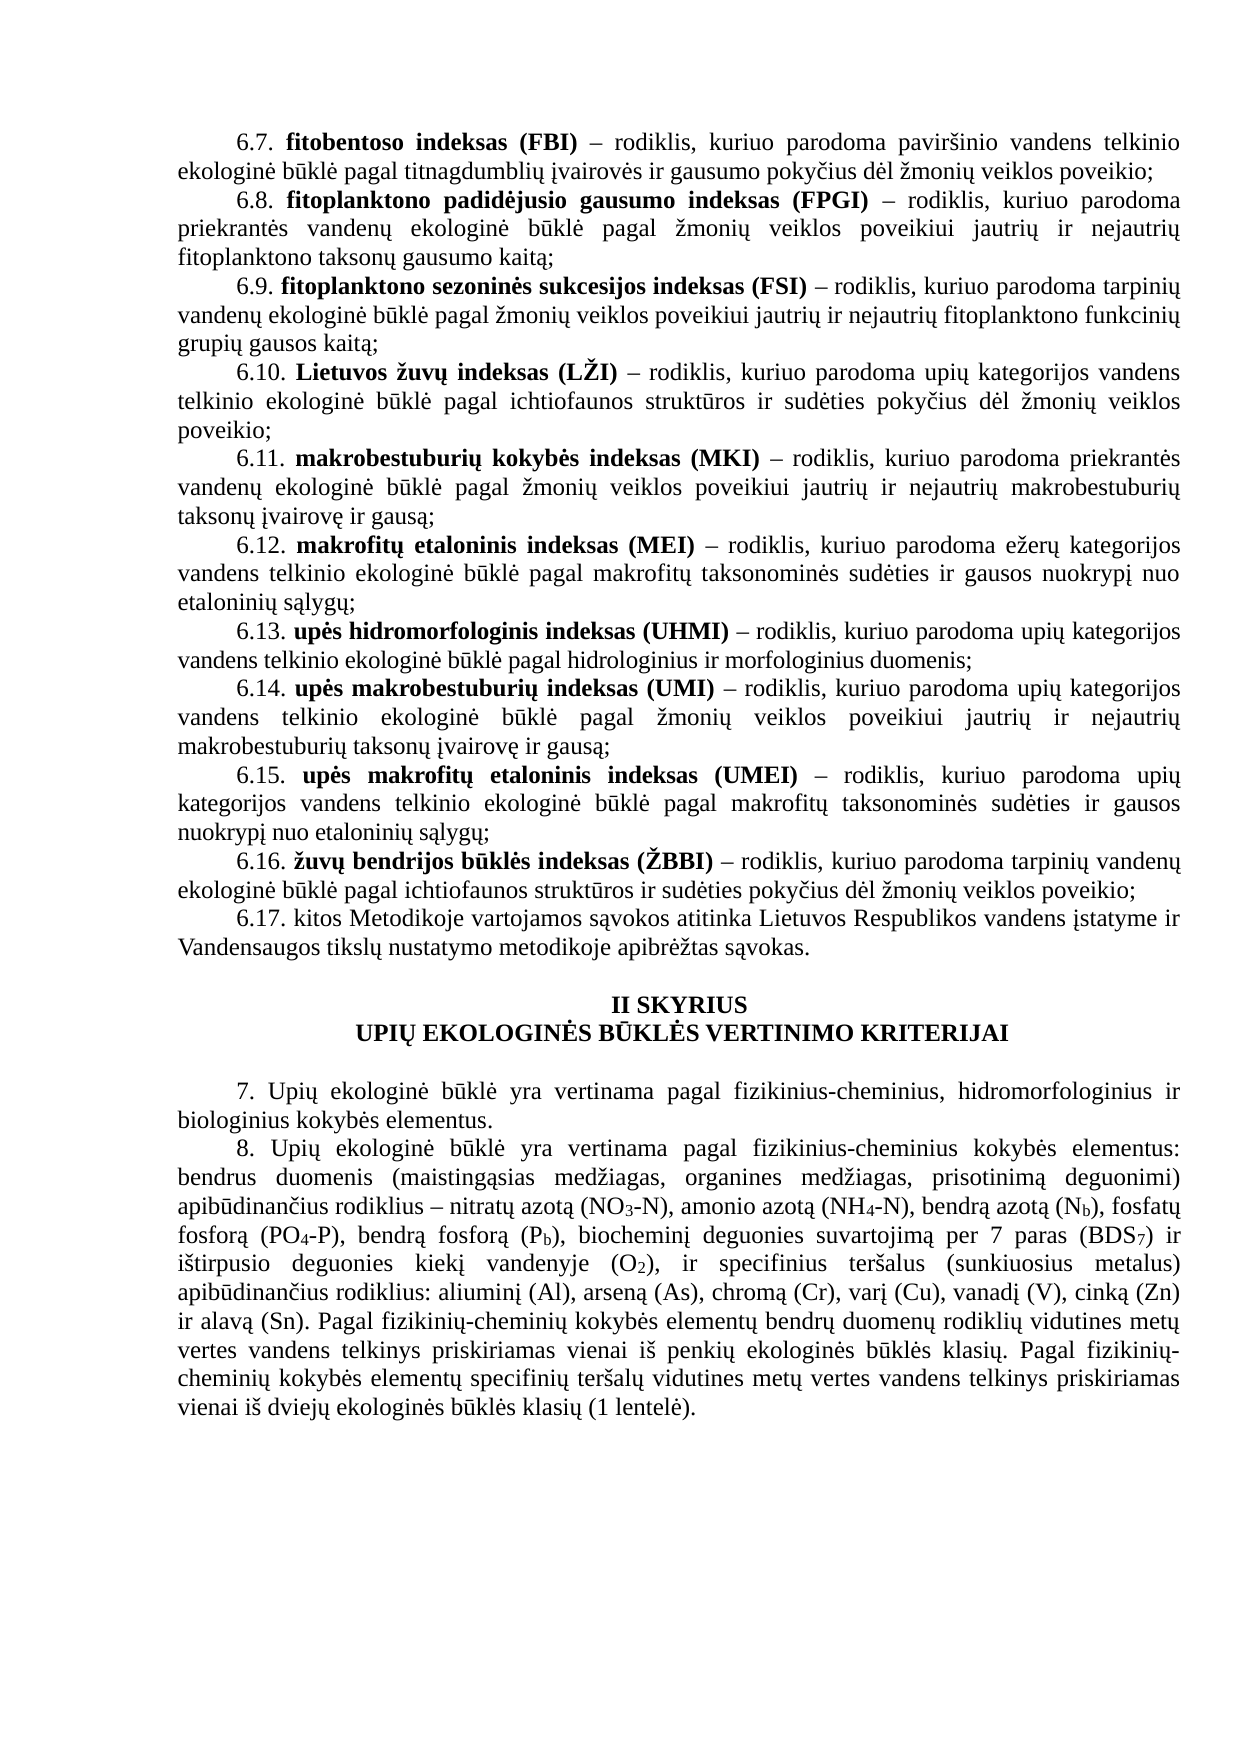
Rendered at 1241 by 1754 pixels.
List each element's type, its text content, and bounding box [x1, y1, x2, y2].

text 6.12. makrofitų etaloninis indeksas (MEI) – rodiklis, kuriuo parodoma ežerų kategorijos vandens telkinio ekologinė būklė pagal makrofitų taksonominės sudėties ir gausos nuokrypį nuo etaloninių sąlygų; [177, 530, 1181, 616]
text 6.15. upės makrofitų etaloninis indeksas (UMEI) – rodiklis, kuriuo parodoma upių kategorijos vandens telkinio ekologinė būklė pagal makrofitų taksonominės sudėties ir gausos nuokrypį nuo etaloninių sąlygų; [177, 760, 1181, 846]
text 6.10. Lietuvos žuvų indeksas (LŽI) – rodiklis, kuriuo parodoma upių kategorijos vandens telkinio ekologinė būklė pagal ichtiofaunos struktūros ir sudėties pokyčius dėl žmonių veiklos poveikio; [177, 357, 1181, 443]
text 8. Upių ekologinė būklė yra vertinama pagal fizikinius-cheminius kokybės elementus: bendrus duomenis (maistingąsias medžiagas, organines medžiagas, prisotinimą deguonimi) apibūdinančius rodiklius – nitratų azotą (NO3-N), amonio azotą (NH4-N), bendrą azotą (Nb), fosfatų fosforą (PO4-P), bendrą fosforą (Pb), biocheminį deguonies suvartojimą per 7 paras (BDS7) ir ištirpusio deguonies kiekį vandenyje (O2), ir specifinius teršalus (sunkiuosius metalus) apibūdinančius rodiklius: aliuminį (Al), arseną (As), chromą (Cr), varį (Cu), vanadį (V), cinką (Zn) ir alavą (Sn). Pagal fizikinių-cheminių kokybės elementų bendrų duomenų rodiklių vidutines metų vertes vandens telkinys priskiriamas vienai iš penkių ekologinės būklės klasių. Pagal fizikinių-cheminių kokybės elementų specifinių teršalų vidutines metų vertes vandens telkinys priskiriamas vienai iš dviejų ekologinės būklės klasių (1 lentelė). [177, 1133, 1181, 1421]
text UPIŲ EKOLOGINĖS BŪKLĖS VERTINIMO KRITERIJAI [177, 1018, 1181, 1047]
text 6.13. upės hidromorfologinis indeksas (UHMI) – rodiklis, kuriuo parodoma upių kategorijos vandens telkinio ekologinė būklė pagal hidrologinius ir morfologinius duomenis; [177, 616, 1181, 673]
text 6.11. makrobestuburių kokybės indeksas (MKI) – rodiklis, kuriuo parodoma priekrantės vandenų ekologinė būklė pagal žmonių veiklos poveikiui jautrių ir nejautrių makrobestuburių taksonų įvairovę ir gausą; [177, 443, 1181, 530]
text 6.17. kitos Metodikoje vartojamos sąvokos atitinka Lietuvos Respublikos vandens įstatyme ir Vandensaugos tikslų nustatymo metodikoje apibrėžtas sąvokas. [177, 903, 1181, 961]
text 7. Upių ekologinė būklė yra vertinama pagal fizikinius-cheminius, hidromorfologinius ir biologinius kokybės elementus. [177, 1076, 1181, 1133]
text 6.7. fitobentoso indeksas (FBI) – rodiklis, kuriuo parodoma paviršinio vandens telkinio ekologinė būklė pagal titnagdumblių įvairovės ir gausumo pokyčius dėl žmonių veiklos poveikio; [177, 127, 1181, 185]
text II SKYRIUS [177, 990, 1181, 1018]
text 6.8. fitoplanktono padidėjusio gausumo indeksas (FPGI) – rodiklis, kuriuo parodoma priekrantės vandenų ekologinė būklė pagal žmonių veiklos poveikiui jautrių ir nejautrių fitoplanktono taksonų gausumo kaitą; [177, 185, 1181, 271]
text 6.9. fitoplanktono sezoninės sukcesijos indeksas (FSI) – rodiklis, kuriuo parodoma tarpinių vandenų ekologinė būklė pagal žmonių veiklos poveikiui jautrių ir nejautrių fitoplanktono funkcinių grupių gausos kaitą; [177, 271, 1181, 357]
text 6.14. upės makrobestuburių indeksas (UMI) – rodiklis, kuriuo parodoma upių kategorijos vandens telkinio ekologinė būklė pagal žmonių veiklos poveikiui jautrių ir nejautrių makrobestuburių taksonų įvairovę ir gausą; [177, 673, 1181, 760]
text 6.16. žuvų bendrijos būklės indeksas (ŽBBI) – rodiklis, kuriuo parodoma tarpinių vandenų ekologinė būklė pagal ichtiofaunos struktūros ir sudėties pokyčius dėl žmonių veiklos poveikio; [177, 846, 1181, 903]
